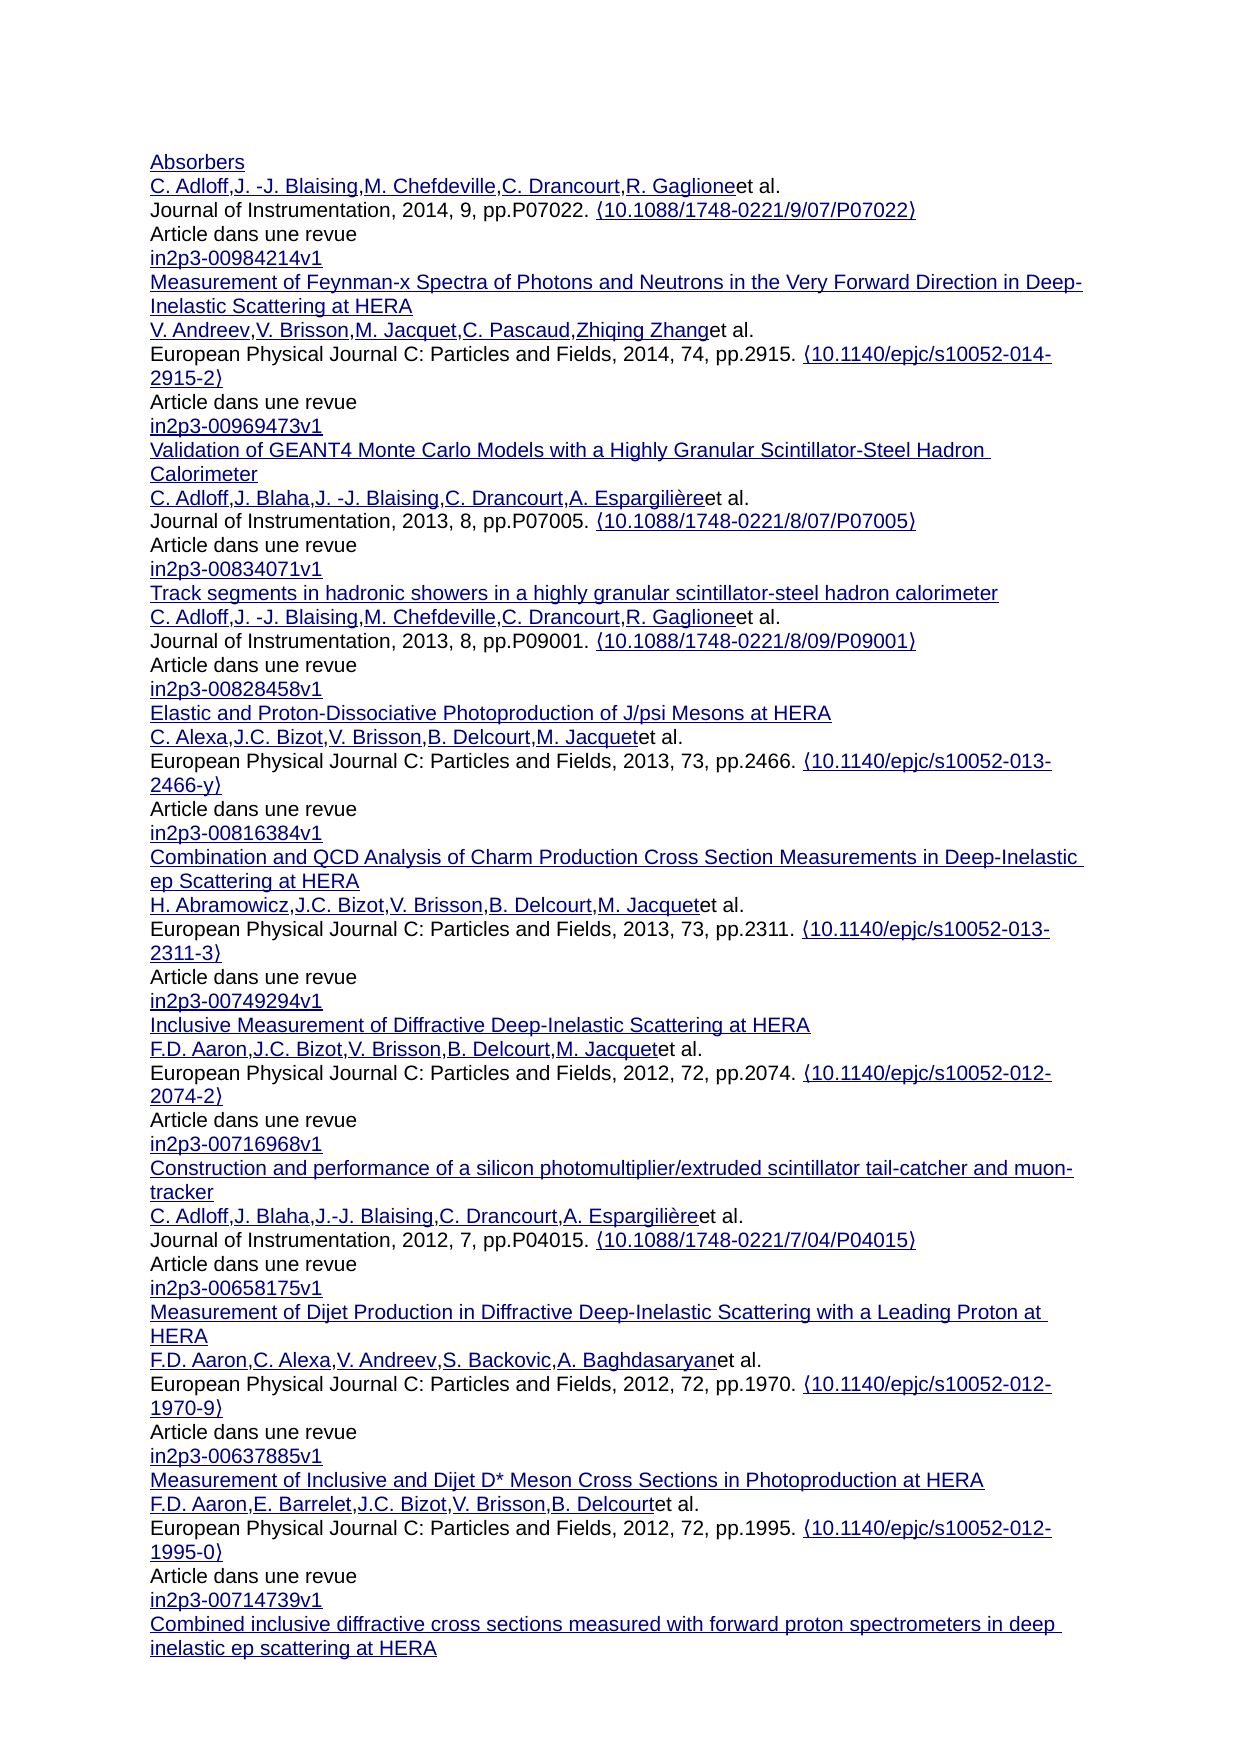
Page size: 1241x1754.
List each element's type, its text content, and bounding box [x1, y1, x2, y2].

table_cell Validation of GEANT4 Monte Carlo Models with a Highly Granular Scintillator-Steel Hadron Calorimeter C. Adloff,J. Blaha,J. -J. Blaising,C. Drancourt,A. Espargilièreet al. Journal of Instrumentation, 2013, 8, pp.P07005. ⟨10.1088/1748-0221/8/07/P07005⟩ Article dans une revue in2p3-00834071v1 [150, 438, 1090, 581]
table_cell Construction and performance of a silicon photomultiplier/extruded scintillator tail-catcher and muon-tracker C. Adloff,J. Blaha,J.-J. Blaising,C. Drancourt,A. Espargilièreet al. Journal of Instrumentation, 2012, 7, pp.P04015. ⟨10.1088/1748-0221/7/04/P04015⟩ Article dans une revue in2p3-00658175v1 [150, 1156, 1090, 1300]
table_cell Elastic and Proton-Dissociative Photoproduction of J/psi Mesons at HERA C. Alexa,J.C. Bizot,V. Brisson,B. Delcourt,M. Jacquetet al. European Physical Journal C: Particles and Fields, 2013, 73, pp.2466. ⟨10.1140/epjc/s10052-013-2466-y⟩ Article dans une revue in2p3-00816384v1 [150, 701, 1090, 845]
table_cell Measurement of Inclusive and Dijet D* Meson Cross Sections in Photoproduction at HERA F.D. Aaron,E. Barrelet,J.C. Bizot,V. Brisson,B. Delcourtet al. European Physical Journal C: Particles and Fields, 2012, 72, pp.1995. ⟨10.1140/epjc/s10052-012-1995-0⟩ Article dans une revue in2p3-00714739v1 [150, 1468, 1090, 1611]
table_cell Combination and QCD Analysis of Charm Production Cross Section Measurements in Deep-Inelastic ep Scattering at HERA H. Abramowicz,J.C. Bizot,V. Brisson,B. Delcourt,M. Jacquetet al. European Physical Journal C: Particles and Fields, 2013, 73, pp.2311. ⟨10.1140/epjc/s10052-013-2311-3⟩ Article dans une revue in2p3-00749294v1 [150, 845, 1090, 1012]
table_cell Absorbers C. Adloff,J. -J. Blaising,M. Chefdeville,C. Drancourt,R. Gaglioneet al. Journal of Instrumentation, 2014, 9, pp.P07022. ⟨10.1088/1748-0221/9/07/P07022⟩ Article dans une revue in2p3-00984214v1 [150, 150, 1090, 270]
table_cell Measurement of Feynman-x Spectra of Photons and Neutrons in the Very Forward Direction in Deep-Inelastic Scattering at HERA V. Andreev,V. Brisson,M. Jacquet,C. Pascaud,Zhiqing Zhanget al. European Physical Journal C: Particles and Fields, 2014, 74, pp.2915. ⟨10.1140/epjc/s10052-014-2915-2⟩ Article dans une revue in2p3-00969473v1 [150, 270, 1090, 437]
table_cell Track segments in hadronic showers in a highly granular scintillator-steel hadron calorimeter C. Adloff,J. -J. Blaising,M. Chefdeville,C. Drancourt,R. Gaglioneet al. Journal of Instrumentation, 2013, 8, pp.P09001. ⟨10.1088/1748-0221/8/09/P09001⟩ Article dans une revue in2p3-00828458v1 [150, 581, 1090, 701]
table_cell Combined inclusive diffractive cross sections measured with forward proton spectrometers in deep inelastic ep scattering at HERA [150, 1611, 1090, 1659]
table_cell Inclusive Measurement of Diffractive Deep-Inelastic Scattering at HERA F.D. Aaron,J.C. Bizot,V. Brisson,B. Delcourt,M. Jacquetet al. European Physical Journal C: Particles and Fields, 2012, 72, pp.2074. ⟨10.1140/epjc/s10052-012-2074-2⟩ Article dans une revue in2p3-00716968v1 [150, 1013, 1090, 1156]
table_cell Measurement of Dijet Production in Diffractive Deep-Inelastic Scattering with a Leading Proton at HERA F.D. Aaron,C. Alexa,V. Andreev,S. Backovic,A. Baghdasaryanet al. European Physical Journal C: Particles and Fields, 2012, 72, pp.1970. ⟨10.1140/epjc/s10052-012-1970-9⟩ Article dans une revue in2p3-00637885v1 [150, 1300, 1090, 1468]
